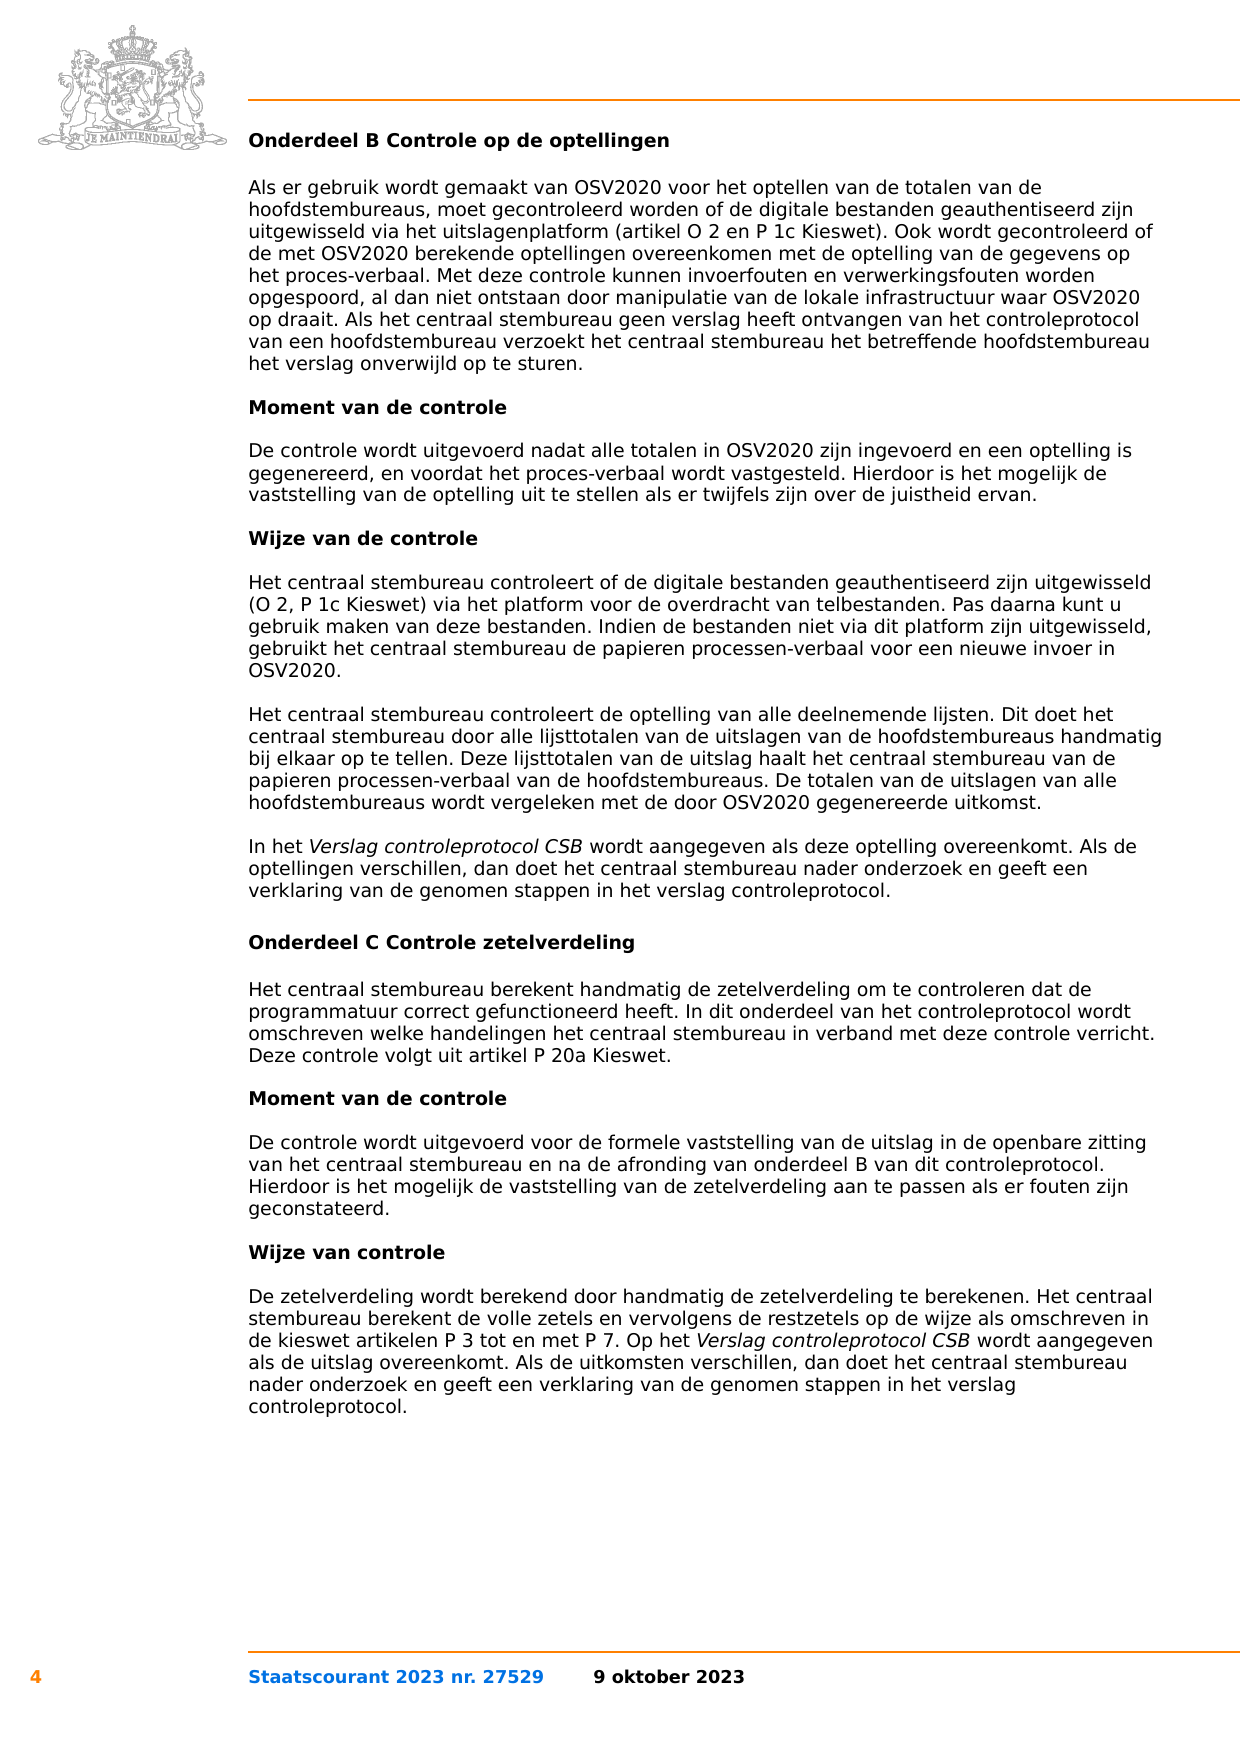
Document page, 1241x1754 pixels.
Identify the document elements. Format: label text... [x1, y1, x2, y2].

text De controle wordt uitgevoerd nadat alle totalen in OSV2020 zijn ingevoerd en een optelling is gegenereerd, en voordat het proces-verbaal wordt vastgesteld. Hierdoor is het mogelijk de vaststelling van de optelling uit te stellen als er twijfels zijn over de juistheid ervan. [248, 440, 1163, 506]
picture [38, 25, 227, 150]
subtitle Onderdeel B Controle op de optellingen [248, 130, 1163, 152]
subtitle Moment van de controle [248, 1088, 1163, 1110]
subtitle Wijze van de controle [248, 528, 1163, 550]
text In het Verslag controleprotocol CSB wordt aangegeven als deze optelling overeenkomt. Als de optellingen verschillen, dan doet het centraal stembureau nader onderzoek en geeft een verklaring van de genomen stappen in het verslag controleprotocol. [248, 836, 1163, 902]
subtitle Moment van de controle [248, 397, 1163, 418]
text De controle wordt uitgevoerd voor de formele vaststelling van de uitslag in de openbare zitting van het centraal stembureau en na de afronding van onderdeel B van dit controleprotocol. Hierdoor is het mogelijk de vaststelling van de zetelverdeling aan te passen als er fouten zijn geconstateerd. [248, 1132, 1163, 1220]
text Het centraal stembureau controleert of de digitale bestanden geauthentiseerd zijn uitgewisseld (O 2, P 1c Kieswet) via het platform voor de overdracht van telbestanden. Pas daarna kunt u gebruik maken van deze bestanden. Indien de bestanden niet via dit platform zijn uitgewisseld, gebruikt het centraal stembureau de papieren processen-verbaal voor een nieuwe invoer in OSV2020. [248, 572, 1163, 682]
text Het centraal stembureau berekent handmatig de zetelverdeling om te controleren dat de programmatuur correct gefunctioneerd heeft. In dit onderdeel van het controleprotocol wordt omschreven welke handelingen het centraal stembureau in verband met deze controle verricht. Deze controle volgt uit artikel P 20a Kieswet. [248, 978, 1163, 1066]
text De zetelverdeling wordt berekend door handmatig de zetelverdeling te berekenen. Het centraal stembureau berekent de volle zetels en vervolgens de restzetels op de wijze als omschreven in de kieswet artikelen P 3 tot en met P 7. Op het Verslag controleprotocol CSB wordt aangegeven als de uitslag overeenkomt. Als de uitkomsten verschillen, dan doet het centraal stembureau nader onderzoek en geeft een verklaring van de genomen stappen in het verslag controleprotocol. [248, 1286, 1163, 1418]
text Het centraal stembureau controleert de optelling van alle deelnemende lijsten. Dit doet het centraal stembureau door alle lijsttotalen van de uitslagen van de hoofdstembureaus handmatig bij elkaar op te tellen. Deze lijsttotalen van de uitslag haalt het centraal stembureau van de papieren processen-verbaal van de hoofdstembureaus. De totalen van de uitslagen van alle hoofdstembureaus wordt vergeleken met de door OSV2020 gegenereerde uitkomst. [248, 704, 1163, 814]
text Als er gebruik wordt gemaakt van OSV2020 voor het optellen van de totalen van de hoofdstembureaus, moet gecontroleerd worden of de digitale bestanden geauthentiseerd zijn uitgewisseld via het uitslagenplatform (artikel O 2 en P 1c Kieswet). Ook wordt gecontroleerd of de met OSV2020 berekende optellingen overeenkomen met de optelling van de gegevens op het proces-verbaal. Met deze controle kunnen invoerfouten en verwerkingsfouten worden opgespoord, al dan niet ontstaan door manipulatie van de lokale infrastructuur waar OSV2020 op draait. Als het centraal stembureau geen verslag heeft ontvangen van het controleprotocol van een hoofdstembureau verzoekt het centraal stembureau het betreffende hoofdstembureau het verslag onverwijld op te sturen. [248, 177, 1163, 375]
subtitle Wijze van controle [248, 1242, 1163, 1264]
subtitle Onderdeel C Controle zetelverdeling [248, 932, 1163, 953]
